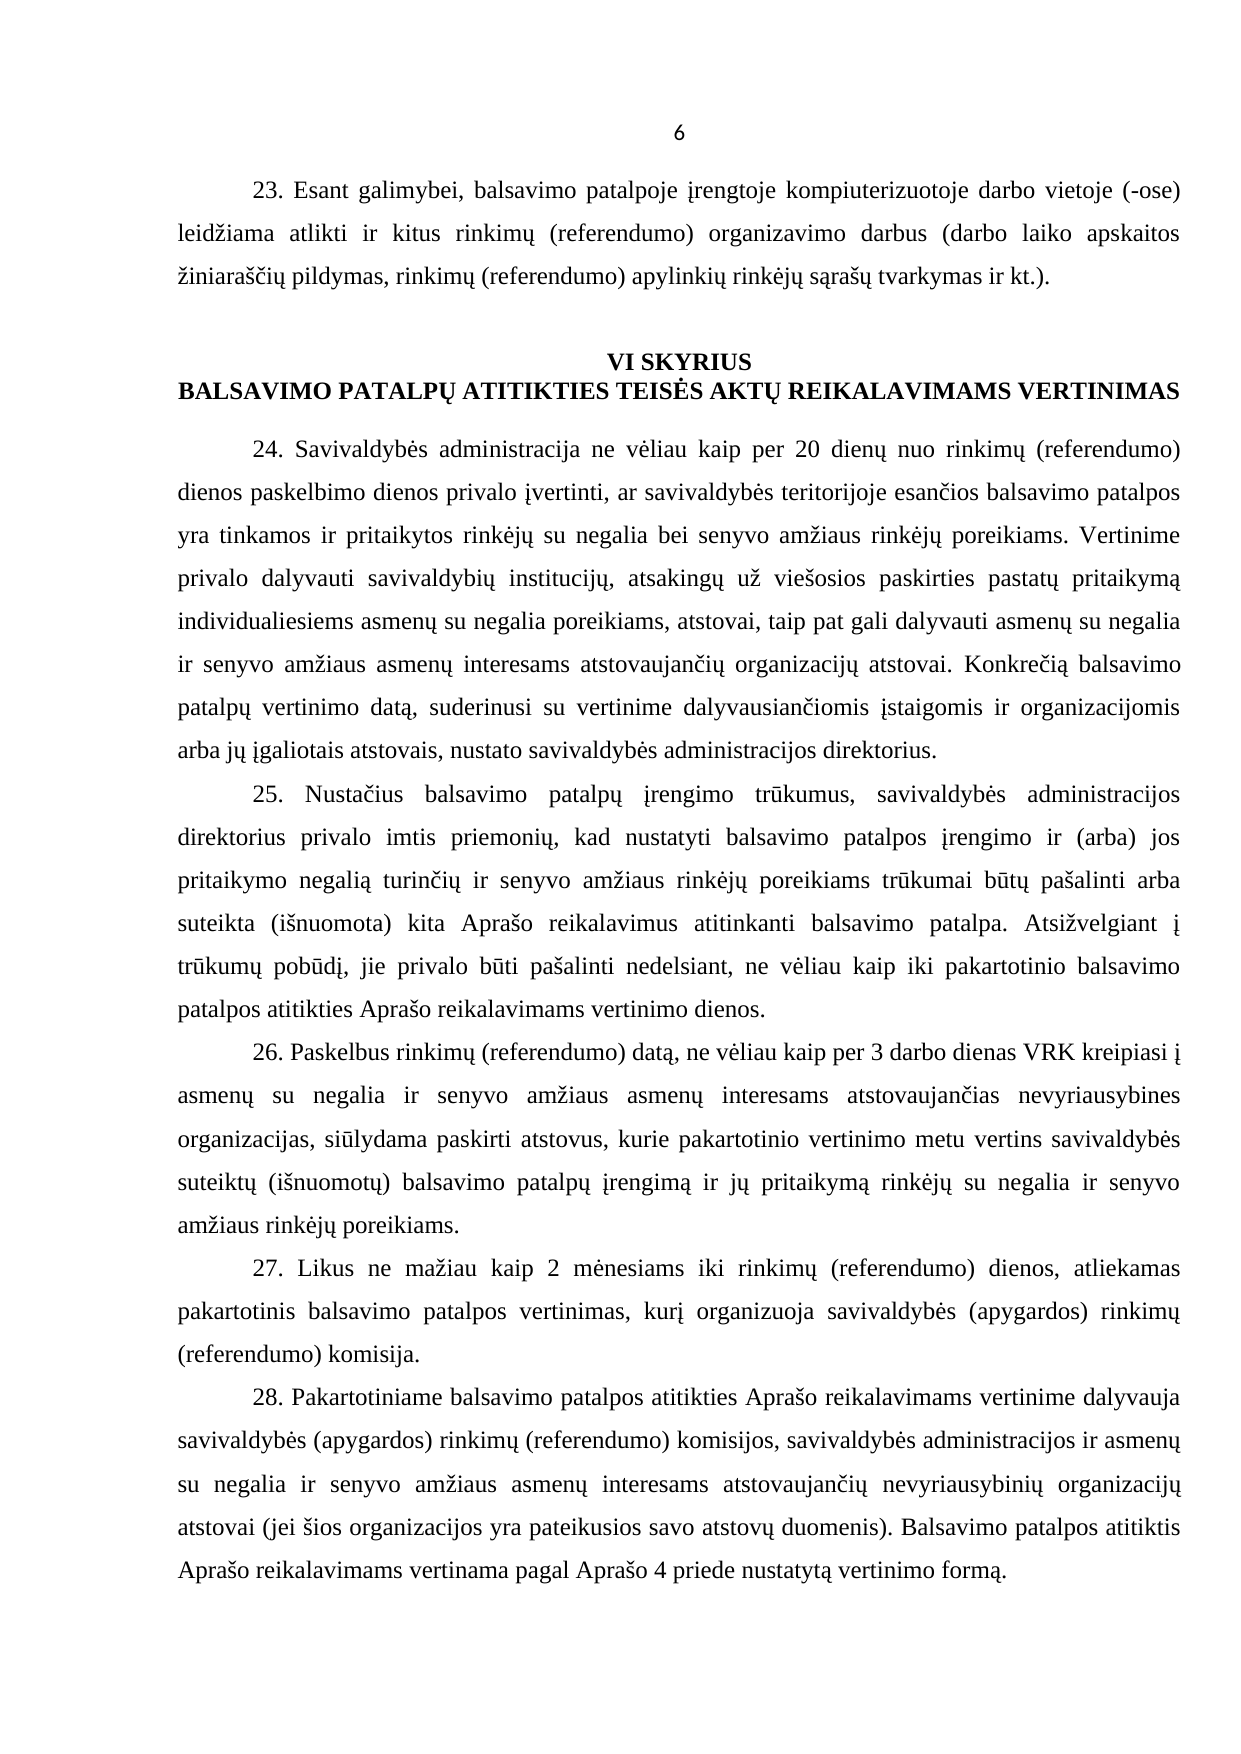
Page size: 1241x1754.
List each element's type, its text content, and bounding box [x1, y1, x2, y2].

text 26. Paskelbus rinkimų (referendumo) datą, ne vėliau kaip per 3 darbo dienas VRK kreipiasi į asmenų su negalia ir senyvo amžiaus asmenų interesams atstovaujančias nevyriausybines organizacijas, siūlydama paskirti atstovus, kurie pakartotinio vertinimo metu vertins savivaldybės suteiktų (išnuomotų) balsavimo patalpų įrengimą ir jų pritaikymą rinkėjų su negalia ir senyvo amžiaus rinkėjų poreikiams. [177, 1037, 1181, 1239]
text 23. Esant galimybei, balsavimo patalpoje įrengtoje kompiuterizuotoje darbo vietoje (-ose) leidžiama atlikti ir kitus rinkimų (referendumo) organizavimo darbus (darbo laiko apskaitos žiniaraščių pildymas, rinkimų (referendumo) apylinkių rinkėjų sąrašų tvarkymas ir kt.). [177, 175, 1181, 290]
text 25. Nustačius balsavimo patalpų įrengimo trūkumus, savivaldybės administracijos direktorius privalo imtis priemonių, kad nustatyti balsavimo patalpos įrengimo ir (arba) jos pritaikymo negalią turinčių ir senyvo amžiaus rinkėjų poreikiams trūkumai būtų pašalinti arba suteikta (išnuomota) kita Aprašo reikalavimus atitinkanti balsavimo patalpa. Atsižvelgiant į trūkumų pobūdį, jie privalo būti pašalinti nedelsiant, ne vėliau kaip iki pakartotinio balsavimo patalpos atitikties Aprašo reikalavimams vertinimo dienos. [177, 779, 1181, 1023]
text 27. Likus ne mažiau kaip 2 mėnesiams iki rinkimų (referendumo) dienos, atliekamas pakartotinis balsavimo patalpos vertinimas, kurį organizuoja savivaldybės (apygardos) rinkimų (referendumo) komisija. [177, 1253, 1181, 1368]
text VI SKYRIUS [177, 347, 1181, 376]
text 28. Pakartotiniame balsavimo patalpos atitikties Aprašo reikalavimams vertinime dalyvauja savivaldybės (apygardos) rinkimų (referendumo) komisijos, savivaldybės administracijos ir asmenų su negalia ir senyvo amžiaus asmenų interesams atstovaujančių nevyriausybinių organizacijų atstovai (jei šios organizacijos yra pateikusios savo atstovų duomenis). Balsavimo patalpos atitiktis Aprašo reikalavimams vertinama pagal Aprašo 4 priede nustatytą vertinimo formą. [177, 1382, 1181, 1584]
text BALSAVIMO PATALPŲ ATITIKTIES TEISĖS AKTŲ REIKALAVIMAMS VERTINIMAS [177, 376, 1181, 405]
text 24. Savivaldybės administracija ne vėliau kaip per 20 dienų nuo rinkimų (referendumo) dienos paskelbimo dienos privalo įvertinti, ar savivaldybės teritorijoje esančios balsavimo patalpos yra tinkamos ir pritaikytos rinkėjų su negalia bei senyvo amžiaus rinkėjų poreikiams. Vertinime privalo dalyvauti savivaldybių institucijų, atsakingų už viešosios paskirties pastatų pritaikymą individualiesiems asmenų su negalia poreikiams, atstovai, taip pat gali dalyvauti asmenų su negalia ir senyvo amžiaus asmenų interesams atstovaujančių organizacijų atstovai. Konkrečią balsavimo patalpų vertinimo datą, suderinusi su vertinime dalyvausiančiomis įstaigomis ir organizacijomis arba jų įgaliotais atstovais, nustato savivaldybės administracijos direktorius. [177, 434, 1181, 764]
